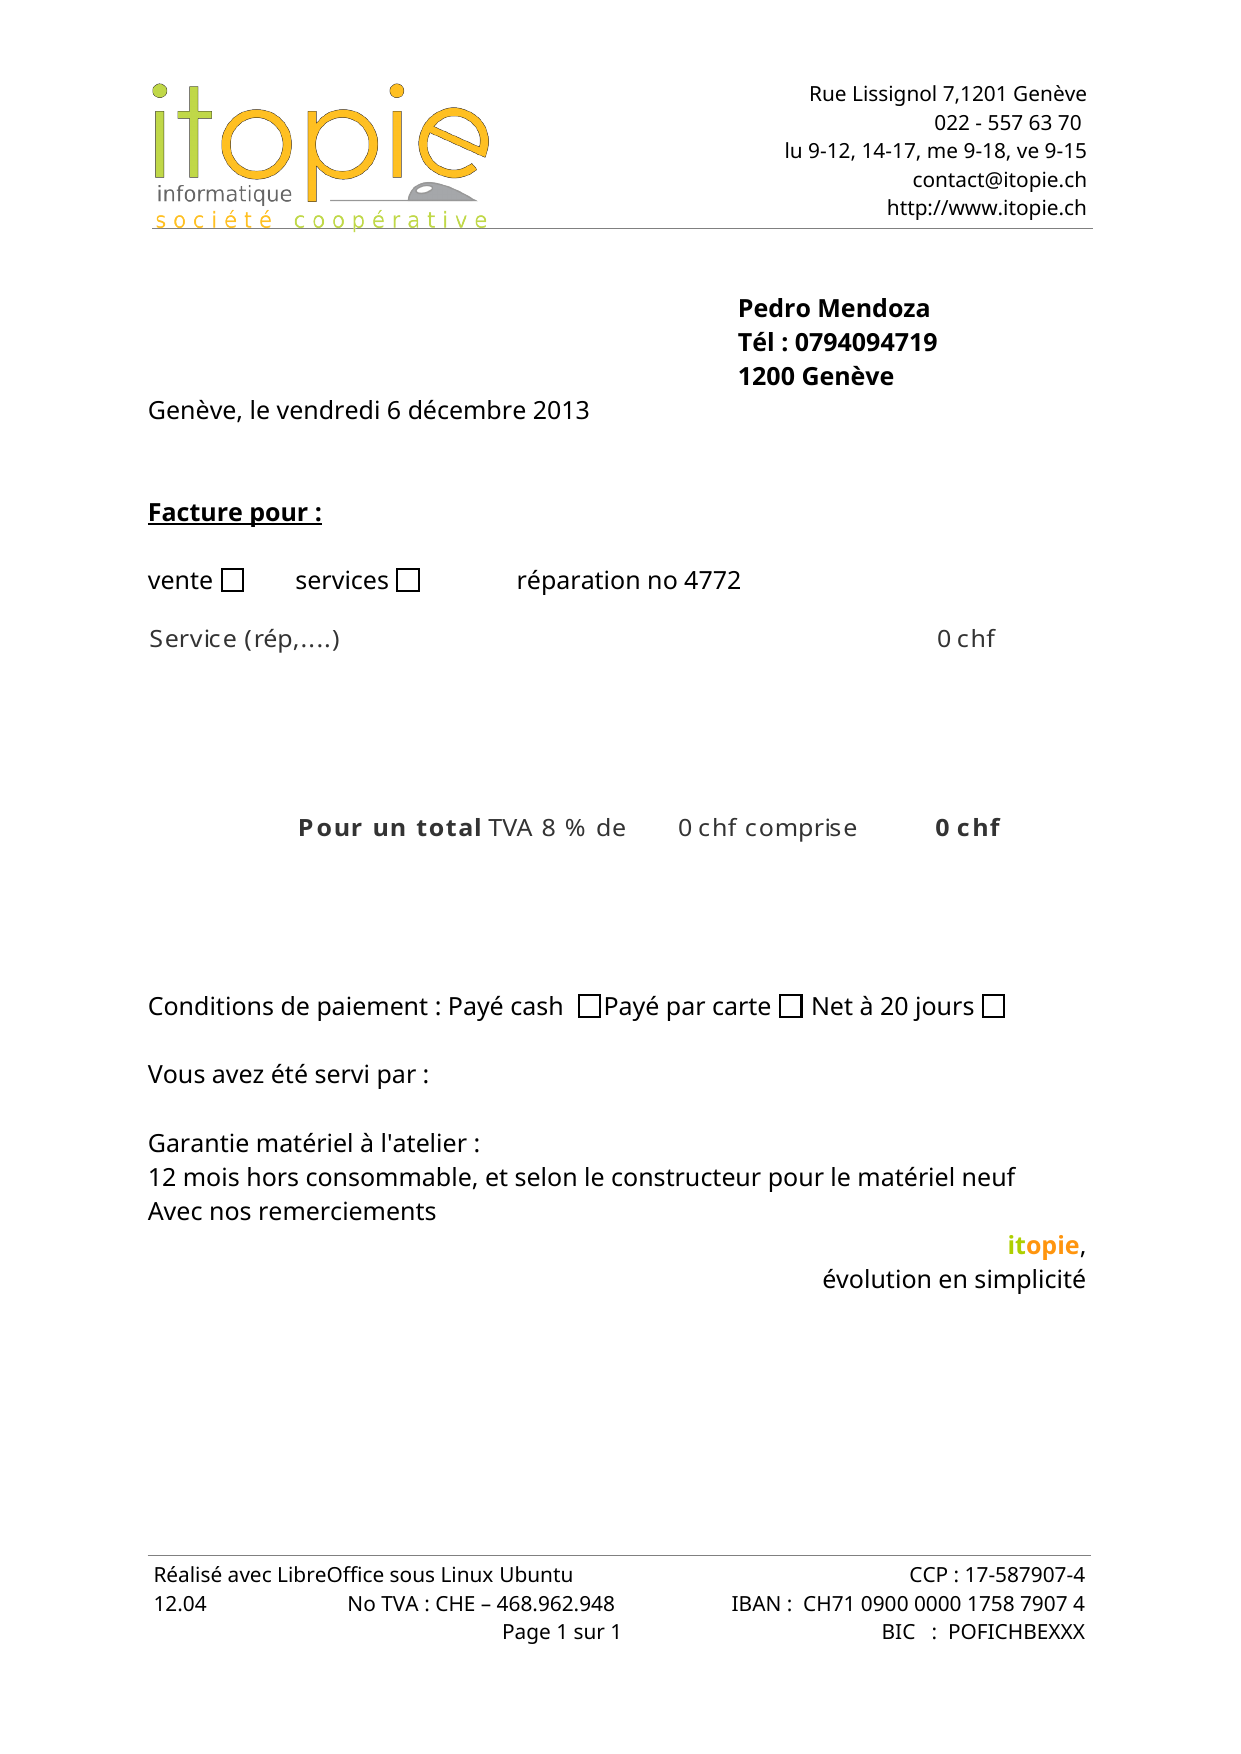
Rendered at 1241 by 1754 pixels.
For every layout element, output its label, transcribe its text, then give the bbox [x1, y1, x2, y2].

picture [138, 72, 500, 244]
text itopie, [148, 1227, 1093, 1262]
text 1200 Genève [148, 358, 1093, 392]
text 12 mois hors consommable, et selon le constructeur pour le matériel neuf [148, 1159, 1093, 1193]
text Genève, le vendredi 6 décembre 2013 [148, 392, 1093, 427]
text vente services réparation no 4772 [148, 563, 1093, 597]
text Avec nos remerciements [148, 1193, 1093, 1227]
text évolution en simplicité [148, 1262, 1093, 1296]
text Conditions de paiement : Payé cash Payé par carte Net à 20 jours [148, 989, 1093, 1023]
text Vous avez été servi par : [148, 1057, 1093, 1091]
text Tél : 0794094719 [148, 324, 1093, 358]
text Pedro Mendoza [148, 290, 1093, 324]
text Facture pour : [148, 495, 1093, 529]
text Garantie matériel à l'atelier : [148, 1125, 1093, 1159]
